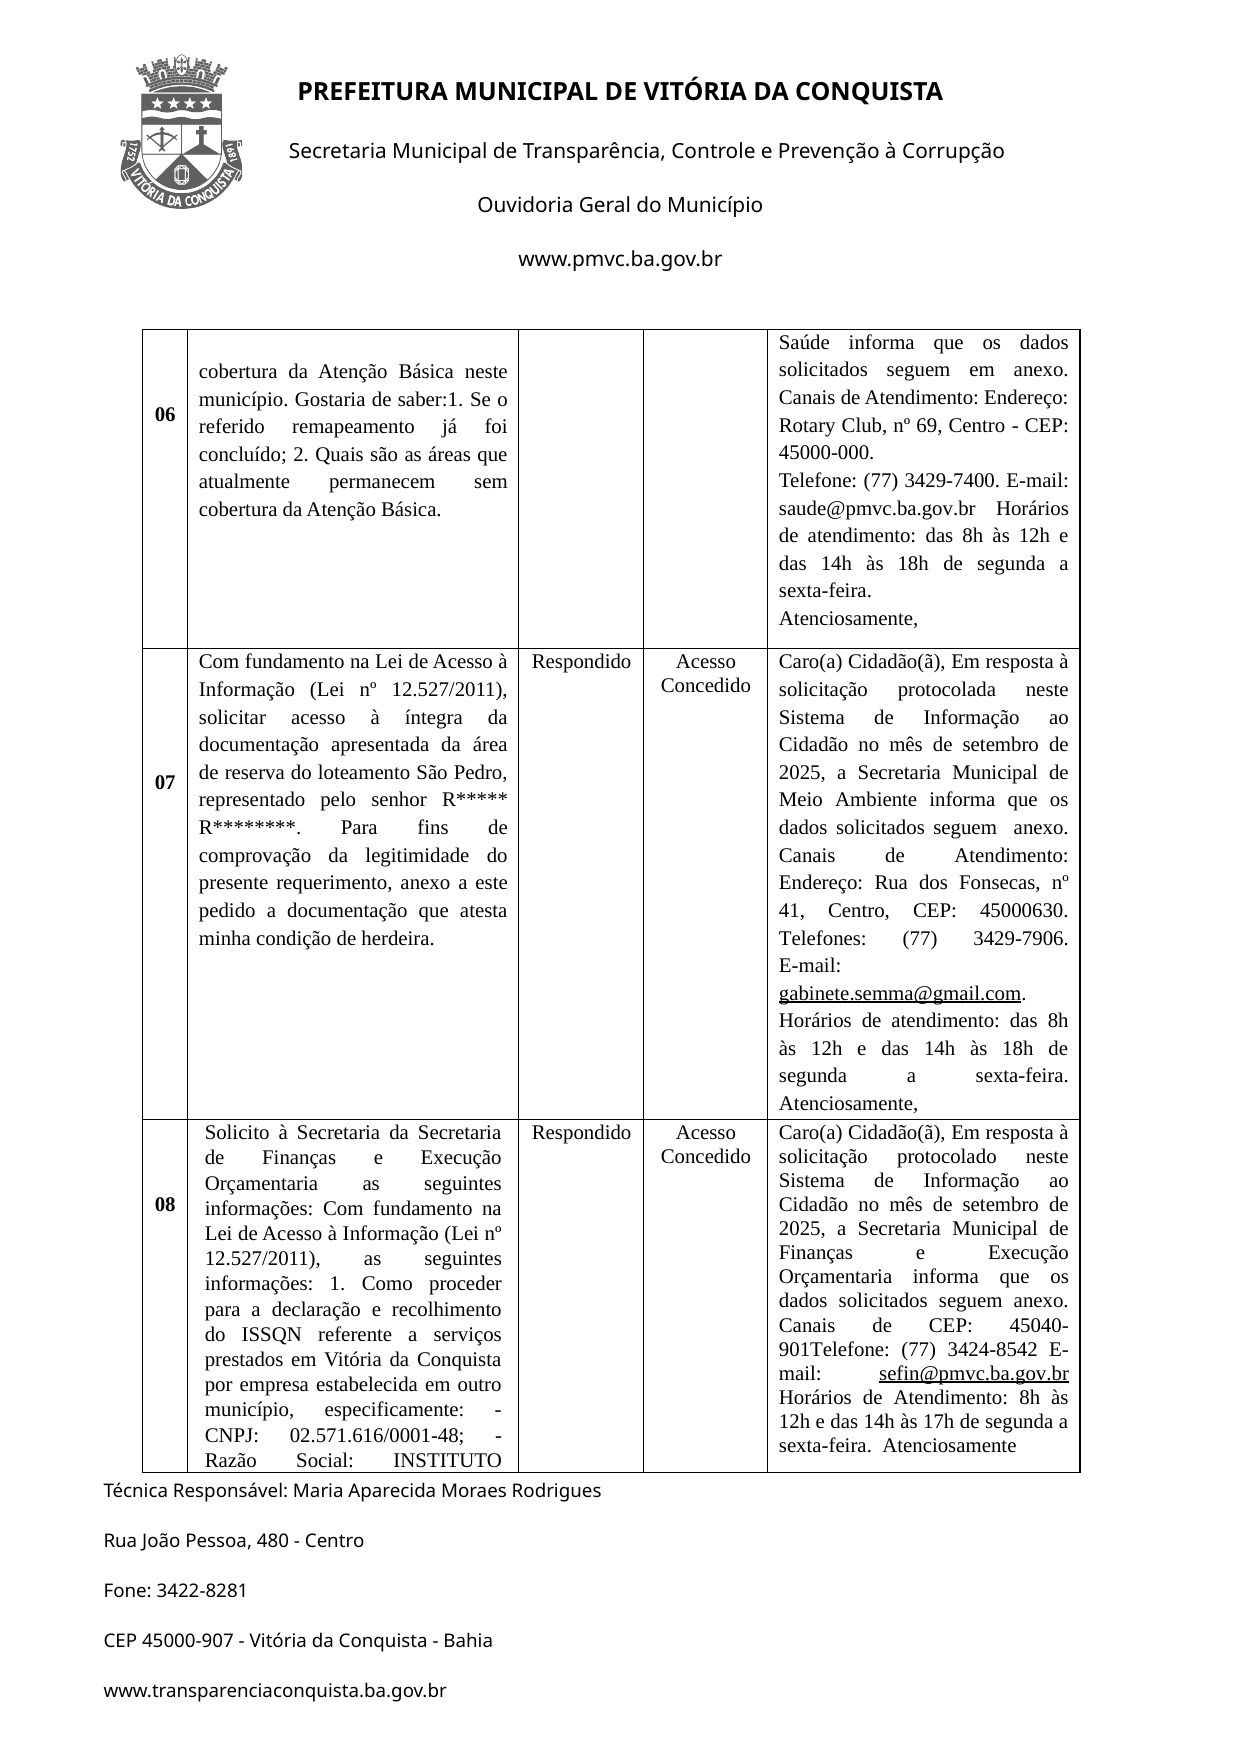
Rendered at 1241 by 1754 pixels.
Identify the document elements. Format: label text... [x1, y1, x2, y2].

table_cell Respondido [519, 1120, 643, 1472]
table_cell Acesso Concedido [644, 649, 767, 1119]
table_cell Caro(a) Cidadão(ã), Em resposta à solicitação protocolada neste Sistema de Informação ao Cidadão no mês de setembro de 2025, a Secretaria Municipal de Meio Ambiente informa que os dados solicitados seguem anexo. Canais de Atendimento: Endereço: Rua dos Fonsecas, nº 41, Centro, CEP: 45000630. Telefones: (77) 3429-7906. E-mail: gabinete.semma@gmail.com. Horários de atendimento: das 8h às 12h e das 14h às 18h de segunda a sexta-feira. Atenciosamente, [768, 649, 1079, 1119]
table_cell [644, 330, 767, 648]
table_cell Respondido [519, 649, 643, 1119]
table_cell Solicito à Secretaria da Secretaria de Finanças e Execução Orçamentaria as seguintes informações: Com fundamento na Lei de Acesso à Informação (Lei nº 12.527/2011), as seguintes informações: 1. Como proceder para a declaração e recolhimento do ISSQN referente a serviços prestados em Vitória da Conquista por empresa estabelecida em outro município, especificamente: - CNPJ: 02.571.616/0001-48; - Razão Social: INSTITUTO [188, 1120, 518, 1472]
table_cell 06 [143, 330, 187, 648]
table_cell Com fundamento na Lei de Acesso à Informação (Lei nº 12.527/2011), solicitar acesso à íntegra da documentação apresentada da área de reserva do loteamento São Pedro, representado pelo senhor R***** R********. Para fins de comprovação da legitimidade do presente requerimento, anexo a este pedido a documentação que atesta minha condição de herdeira. [188, 649, 518, 1119]
table_cell Saúde informa que os dados solicitados seguem em anexo. Canais de Atendimento: Endereço: Rotary Club, nº 69, Centro - CEP: 45000-000. Telefone: (77) 3429-7400. E-mail: saude@pmvc.ba.gov.br Horários de atendimento: das 8h às 12h e das 14h às 18h de segunda a sexta-feira. Atenciosamente, [768, 330, 1079, 648]
table_cell cobertura da Atenção Básica neste município. Gostaria de saber:1. Se o referido remapeamento já foi concluído; 2. Quais são as áreas que atualmente permanecem sem cobertura da Atenção Básica. [188, 330, 518, 648]
table_cell [519, 330, 643, 648]
table_cell Caro(a) Cidadão(ã), Em resposta à solicitação protocolado neste Sistema de Informação ao Cidadão no mês de setembro de 2025, a Secretaria Municipal de Finanças e Execução Orçamentaria informa que os dados solicitados seguem anexo. Canais de CEP: 45040-901Telefone: (77) 3424-8542 E-mail: sefin@pmvc.ba.gov.br Horários de Atendimento: 8h às 12h e das 14h às 17h de segunda a sexta-feira. Atenciosamente [768, 1120, 1079, 1472]
table_cell Acesso Concedido [644, 1120, 767, 1472]
table_cell 08 [143, 1120, 187, 1472]
table_cell 07 [143, 649, 187, 1119]
